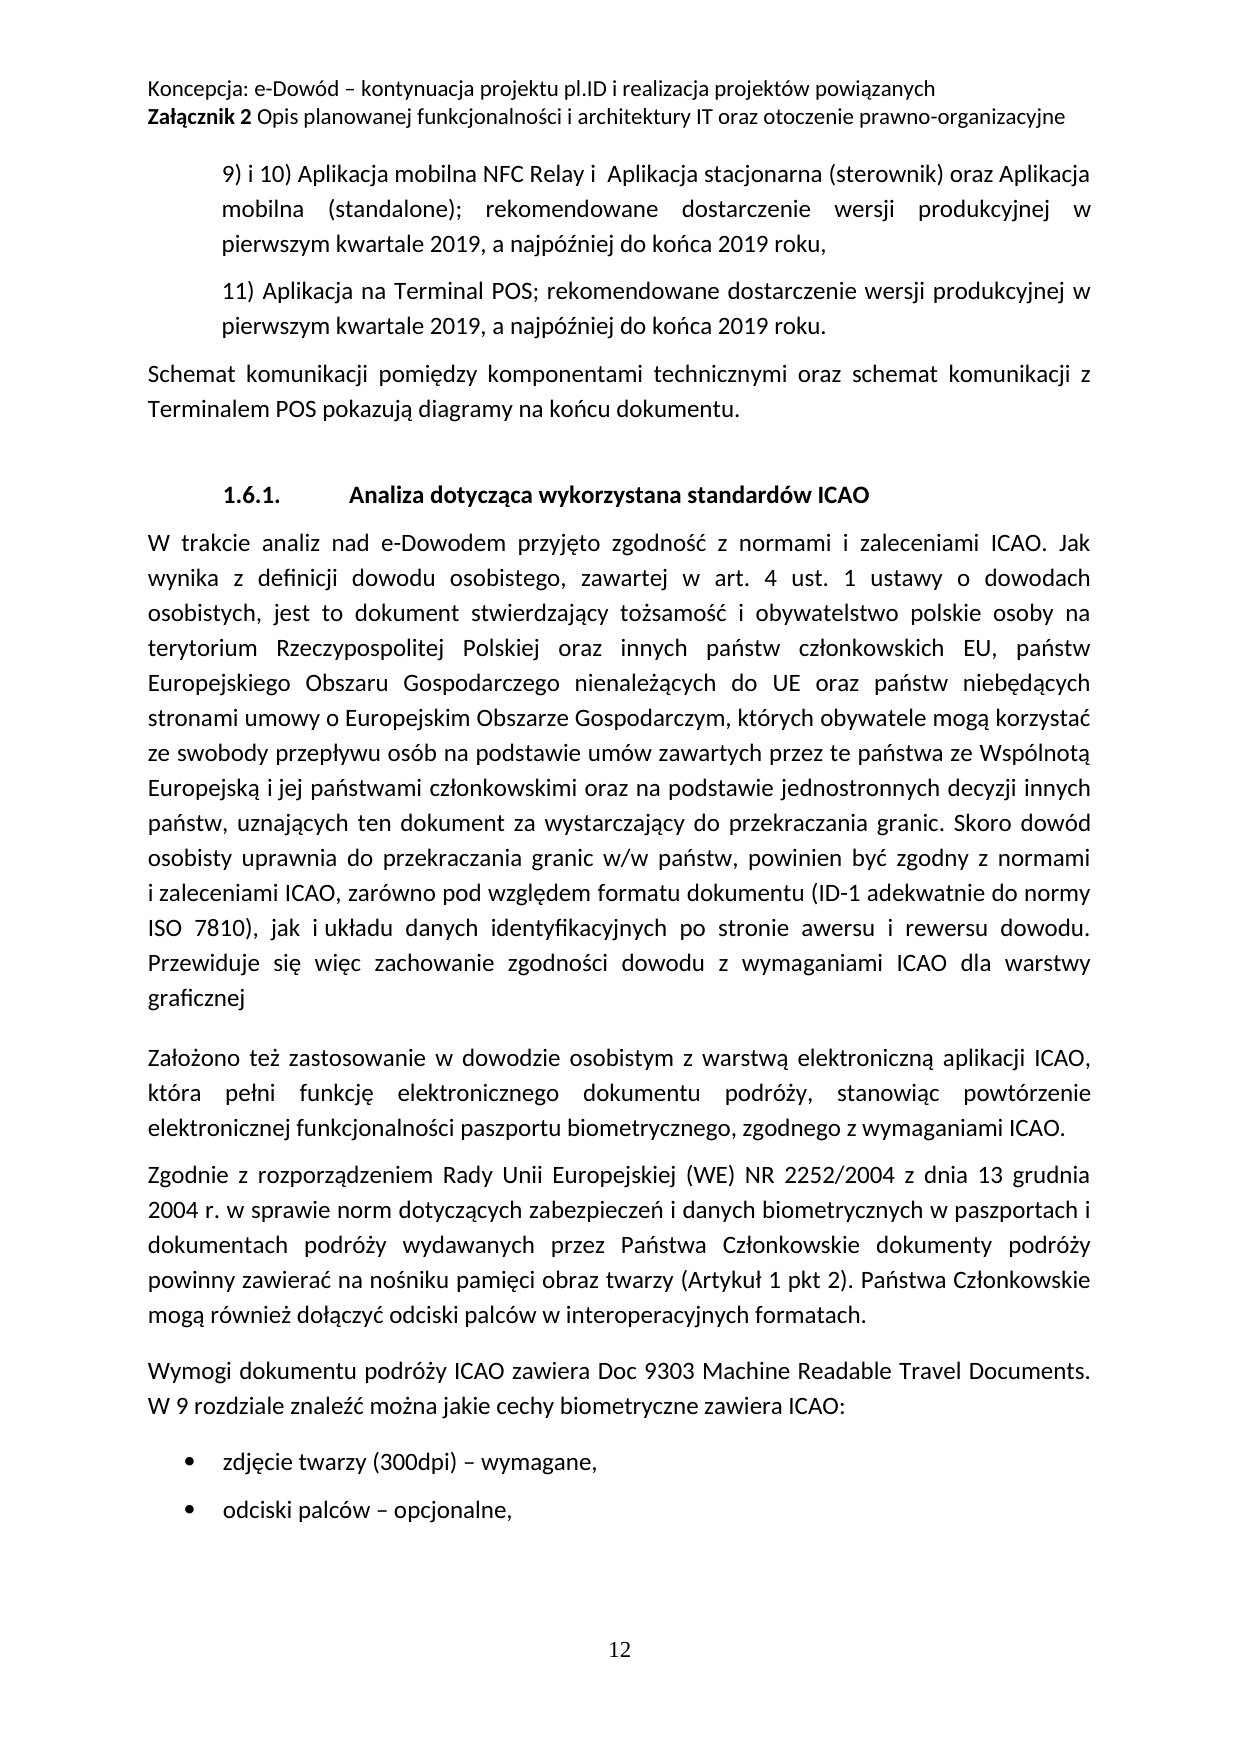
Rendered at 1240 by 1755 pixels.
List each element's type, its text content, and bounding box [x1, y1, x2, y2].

text Zgodnie z rozporządzeniem Rady Unii Europejskiej (WE) NR 2252/2004 z dnia 13 grudnia 2004 r. w sprawie norm dotyczących zabezpieczeń i danych biometrycznych w paszportach i dokumentach podróży wydawanych przez Państwa Członkowskie dokumenty podróży powinny zawierać na nośniku pamięci obraz twarzy (Artykuł 1 pkt 2). Państwa Członkowskie mogą również dołączyć odciski palców w interoperacyjnych formatach. [148, 1159, 1092, 1330]
text W trakcie analiz nad e-Dowodem przyjęto zgodność z normami i zaleceniami ICAO. Jak wynika z definicji dowodu osobistego, zawartej w art. 4 ust. 1 ustawy o dowodach osobistych, jest to dokument stwierdzający tożsamość i obywatelstwo polskie osoby na terytorium Rzeczypospolitej Polskiej oraz innych państw członkowskich EU, państw Europejskiego Obszaru Gospodarczego nienależących do UE oraz państw niebędących stronami umowy o Europejskim Obszarze Gospodarczym, których obywatele mogą korzystać ze swobody przepływu osób na podstawie umów zawartych przez te państwa ze Wspólnotą Europejską i jej państwami członkowskimi oraz na podstawie jednostronnych decyzji innych państw, uznających ten dokument za wystarczający do przekraczania granic. Skoro dowód osobisty uprawnia do przekraczania granic w/w państw, powinien być zgodny z normami i zaleceniami ICAO, zarówno pod względem formatu dokumentu (ID-1 adekwatnie do normy ISO 7810), jak i układu danych identyfikacyjnych po stronie awersu i rewersu dowodu. Przewiduje się więc zachowanie zgodności dowodu z wymaganiami ICAO dla warstwy graficznej [148, 527, 1092, 1012]
text 11) Aplikacja na Terminal POS; rekomendowane dostarczenie wersji produkcyjnej w pierwszym kwartale 2019, a najpóźniej do końca 2019 roku. [221, 275, 1092, 341]
text Założono też zastosowanie w dowodzie osobistym z warstwą elektroniczną aplikacji ICAO, która pełni funkcję elektronicznego dokumentu podróży, stanowiąc powtórzenie elektronicznej funkcjonalności paszportu biometrycznego, zgodnego z wymaganiami ICAO. [148, 1042, 1092, 1142]
list Analiza dotycząca wykorzystana standardów ICAO [223, 479, 1092, 510]
text Schemat komunikacji pomiędzy komponentami technicznymi oraz schemat komunikacji z Terminalem POS pokazują diagramy na końcu dokumentu. [148, 358, 1092, 423]
list zdjęcie twarzy (300dpi) – wymagane, [185, 1446, 1092, 1476]
text 9) i 10) Aplikacja mobilna NFC Relay i Aplikacja stacjonarna (sterownik) oraz Aplikacja mobilna (standalone); rekomendowane dostarczenie wersji produkcyjnej w pierwszym kwartale 2019, a najpóźniej do końca 2019 roku, [221, 158, 1092, 258]
list odciski palców – opcjonalne, [185, 1494, 1092, 1525]
text Wymogi dokumentu podróży ICAO zawiera Doc 9303 Machine Readable Travel Documents. W 9 rozdziale znaleźć można jakie cechy biometryczne zawiera ICAO: [148, 1355, 1092, 1421]
